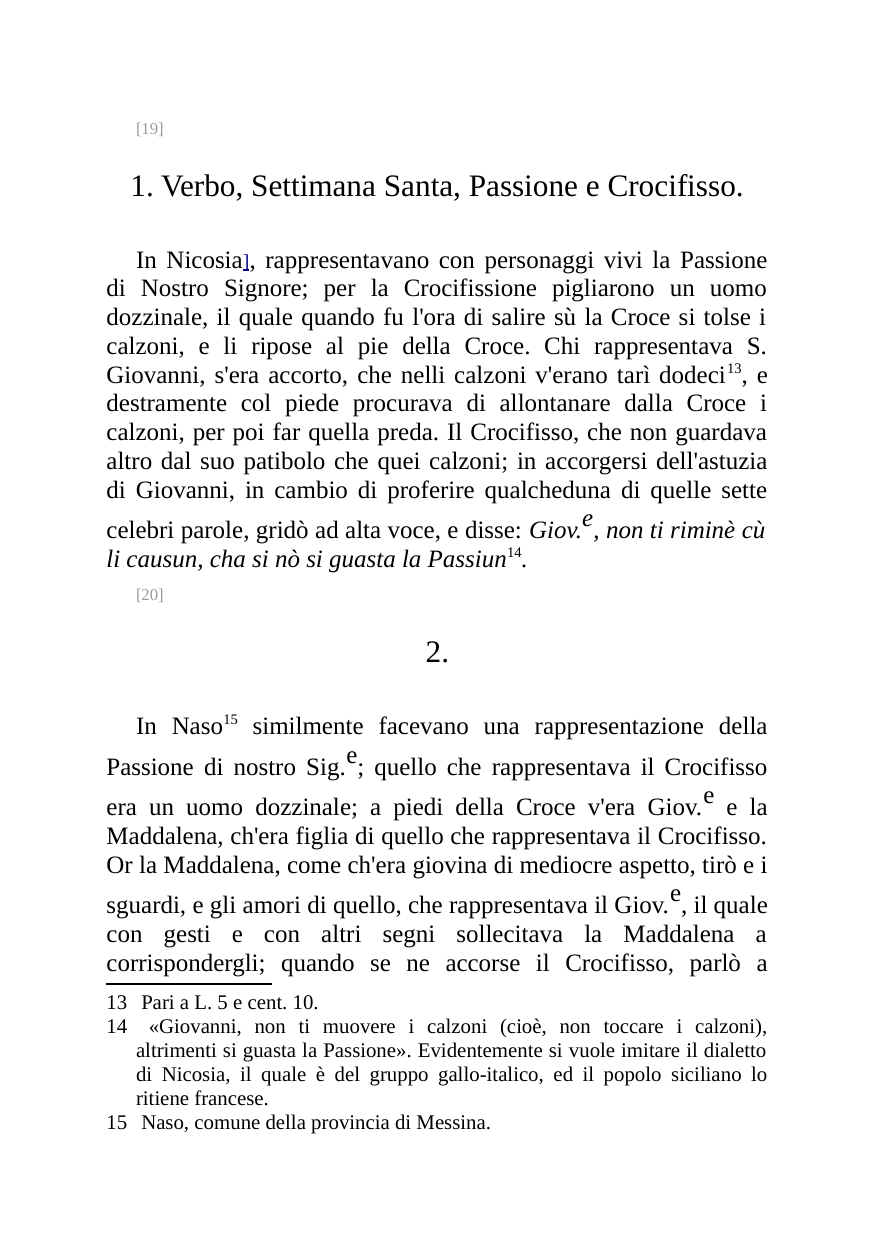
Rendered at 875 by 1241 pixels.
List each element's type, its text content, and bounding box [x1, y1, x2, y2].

text In Naso similmente facevano una rappresentazione della Passione di nostro Sig.e; quello che rappresentava il Crocifisso era un uomo dozzinale; a piedi della Croce v'era Giov.e e la Maddalena, ch'era figlia di quello che rappresentava il Crocifisso. Or la Maddalena, come ch'era giovina di mediocre aspetto, tirò e i sguardi, e gli amori di quello, che rappresentava il Giov.e, il quale con gesti e con altri segni sollecitava la Maddalena a corrispondergli; quando se ne accorse il Crocifisso, parlò a [106, 711, 768, 976]
text [19] [106, 119, 136, 138]
text Pari a L. 5 e cent. 10. [106, 989, 768, 1014]
text In Nicosia], rappresentavano con personaggi vivi la Passione di Nostro Signore; per la Crocifissione pigliarono un uomo dozzinale, il quale quando fu l'ora di salire sù la Croce si tolse i calzoni, e li ripose al pie della Croce. Chi rappresentava S. Giovanni, s'era accorto, che nelli calzoni v'erano tarì dodeci, e destramente col piede procurava di allontanare dalla Croce i calzoni, per poi far quella preda. Il Crocifisso, che non guardava altro dal suo patibolo che quei calzoni; in accorgersi dell'astuzia di Giovanni, in cambio di proferire qualcheduna di quelle sette celebri parole, gridò ad alta voce, e disse: Giov.e, non ti riminè cù li causun, cha si nò si guasta la Passiun. [106, 245, 768, 573]
text «Giovanni, non ti muovere i calzoni (cioè, non toccare i calzoni), altrimenti si guasta la Passione». Evidentemente si vuole imitare il dialetto di Nicosia, il quale è del gruppo gallo-italico, ed il popolo siciliano lo ritiene francese. [106, 1014, 768, 1110]
subtitle 1. Verbo, Settimana Santa, Passione e Crocifisso. [106, 167, 768, 203]
text [19] [164, 119, 768, 138]
text Naso, comune della provincia di Messina. [106, 1110, 768, 1134]
subtitle 2. [106, 633, 768, 669]
text [20] [164, 585, 768, 604]
text [20] [106, 585, 136, 604]
